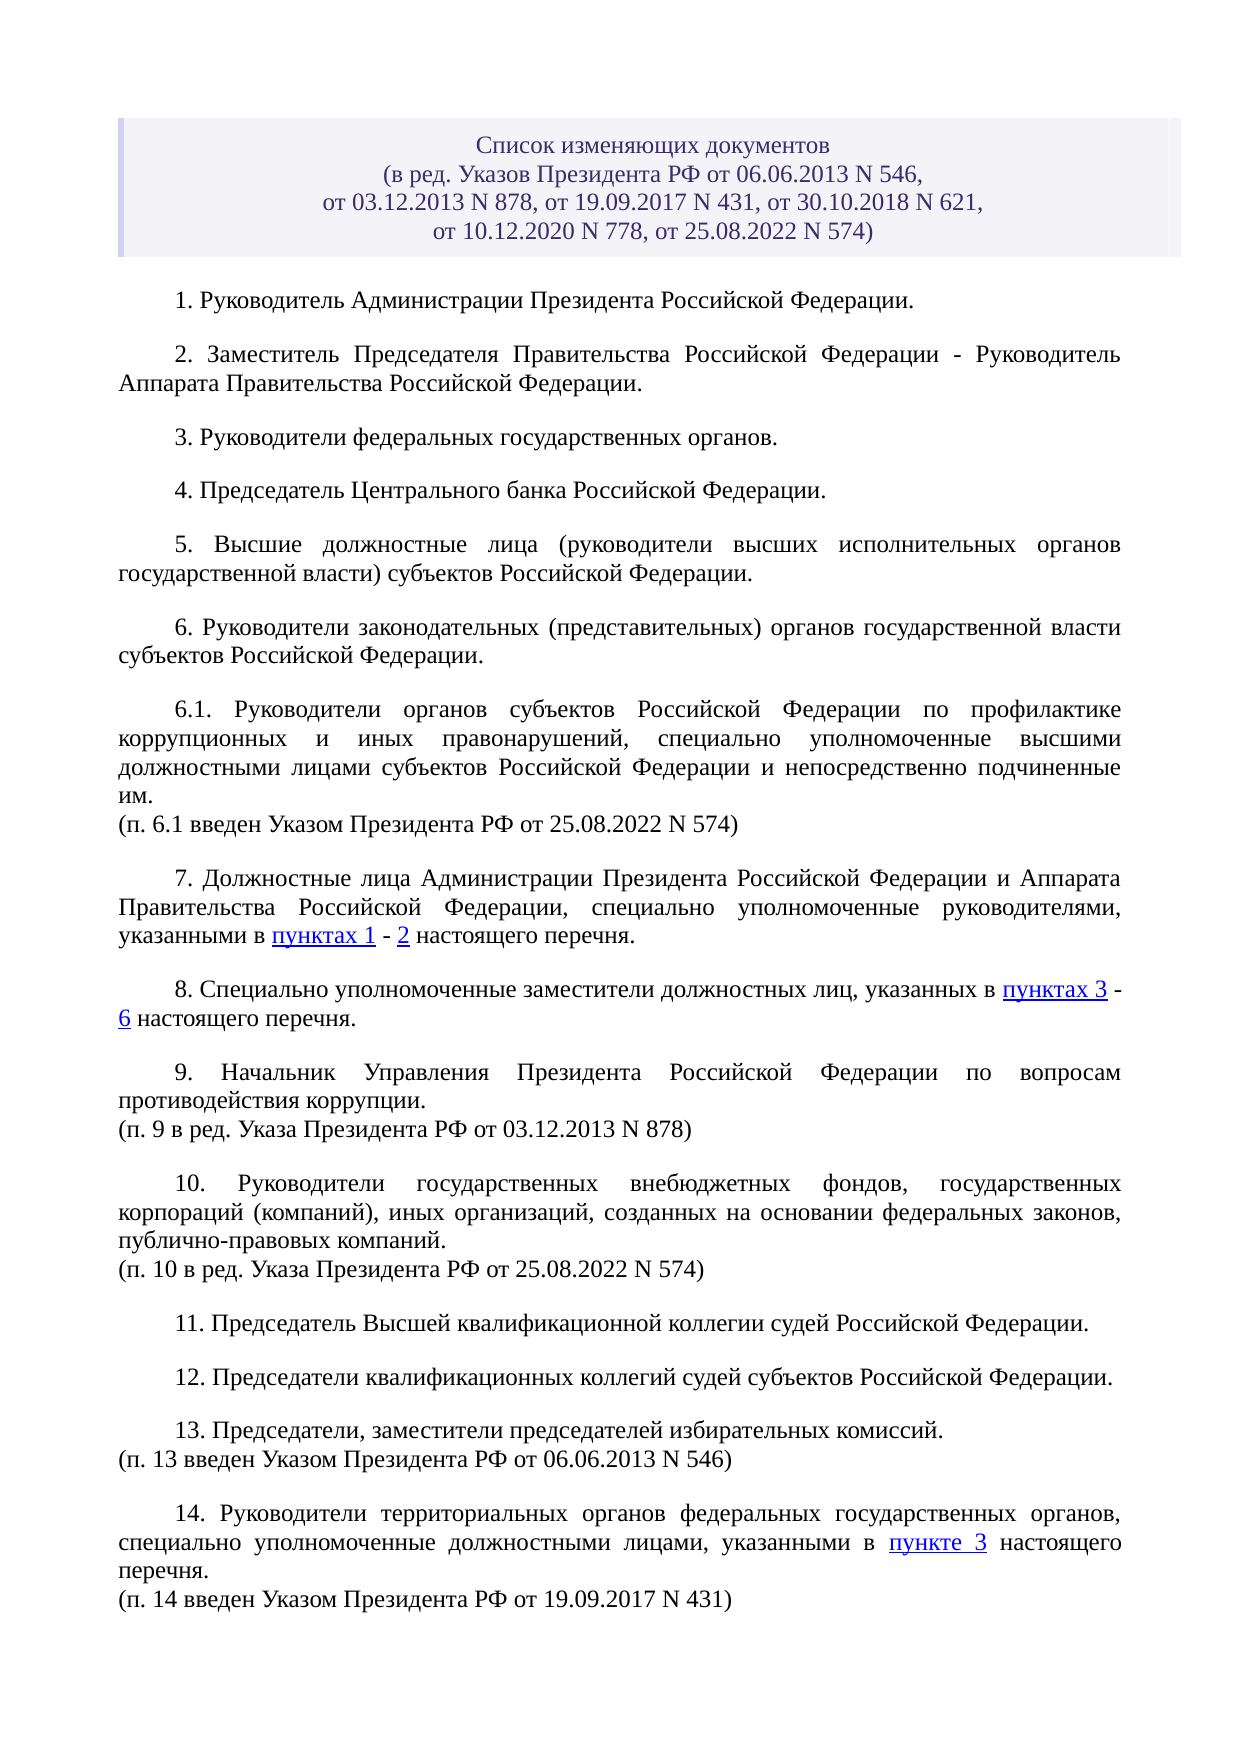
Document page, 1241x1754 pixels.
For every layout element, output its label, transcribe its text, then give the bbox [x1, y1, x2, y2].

text 11. Председатель Высшей квалификационной коллегии судей Российской Федерации. [118, 1308, 1122, 1337]
text 4. Председатель Центрального банка Российской Федерации. [118, 475, 1122, 504]
text (п. 13 введен Указом Президента РФ от 06.06.2013 N 546) [118, 1444, 1122, 1473]
text 5. Высшие должностные лица (руководители высших исполнительных органов государственной власти) субъектов Российской Федерации. [118, 529, 1122, 587]
text 10. Руководители государственных внебюджетных фондов, государственных корпораций (компаний), иных организаций, созданных на основании федеральных законов, публично-правовых компаний. [118, 1168, 1122, 1254]
text 2. Заместитель Председателя Правительства Российской Федерации - Руководитель Аппарата Правительства Российской Федерации. [118, 339, 1122, 397]
text (п. 10 в ред. Указа Президента РФ от 25.08.2022 N 574) [118, 1254, 1122, 1283]
text (п. 6.1 введен Указом Президента РФ от 25.08.2022 N 574) [118, 809, 1122, 838]
text 3. Руководители федеральных государственных органов. [118, 422, 1122, 450]
text (п. 9 в ред. Указа Президента РФ от 03.12.2013 N 878) [118, 1114, 1122, 1143]
table_header [118, 118, 124, 257]
table_header Список изменяющих документов (в ред. Указов Президента РФ от 06.06.2013 N 546, от 03.12.2013 N 878, от 19.09.2017 N 431, от 30.10.2018 N 621, от 10.12.2020 N 778, от 25.08.2022 N 574) [136, 118, 1169, 257]
text (п. 14 введен Указом Президента РФ от 19.09.2017 N 431) [118, 1584, 1122, 1613]
text 8. Специально уполномоченные заместители должностных лиц, указанных в пунктах 3 - 6 настоящего перечня. [118, 974, 1122, 1032]
text 14. Руководители территориальных органов федеральных государственных органов, специально уполномоченные должностными лицами, указанными в пункте 3 настоящего перечня. [118, 1498, 1122, 1584]
text 6. Руководители законодательных (представительных) органов государственной власти субъектов Российской Федерации. [118, 612, 1122, 669]
table_header [1170, 118, 1181, 257]
table_header [124, 118, 136, 257]
text 9. Начальник Управления Президента Российской Федерации по вопросам противодействия коррупции. [118, 1057, 1122, 1114]
text 6.1. Руководители органов субъектов Российской Федерации по профилактике коррупционных и иных правонарушений, специально уполномоченные высшими должностными лицами субъектов Российской Федерации и непосредственно подчиненные им. [118, 694, 1122, 809]
text 12. Председатели квалификационных коллегий судей субъектов Российской Федерации. [118, 1362, 1122, 1390]
text 1. Руководитель Администрации Президента Российской Федерации. [118, 285, 1122, 314]
text 13. Председатели, заместители председателей избирательных комиссий. [118, 1415, 1122, 1444]
text 7. Должностные лица Администрации Президента Российской Федерации и Аппарата Правительства Российской Федерации, специально уполномоченные руководителями, указанными в пунктах 1 - 2 настоящего перечня. [118, 863, 1122, 949]
